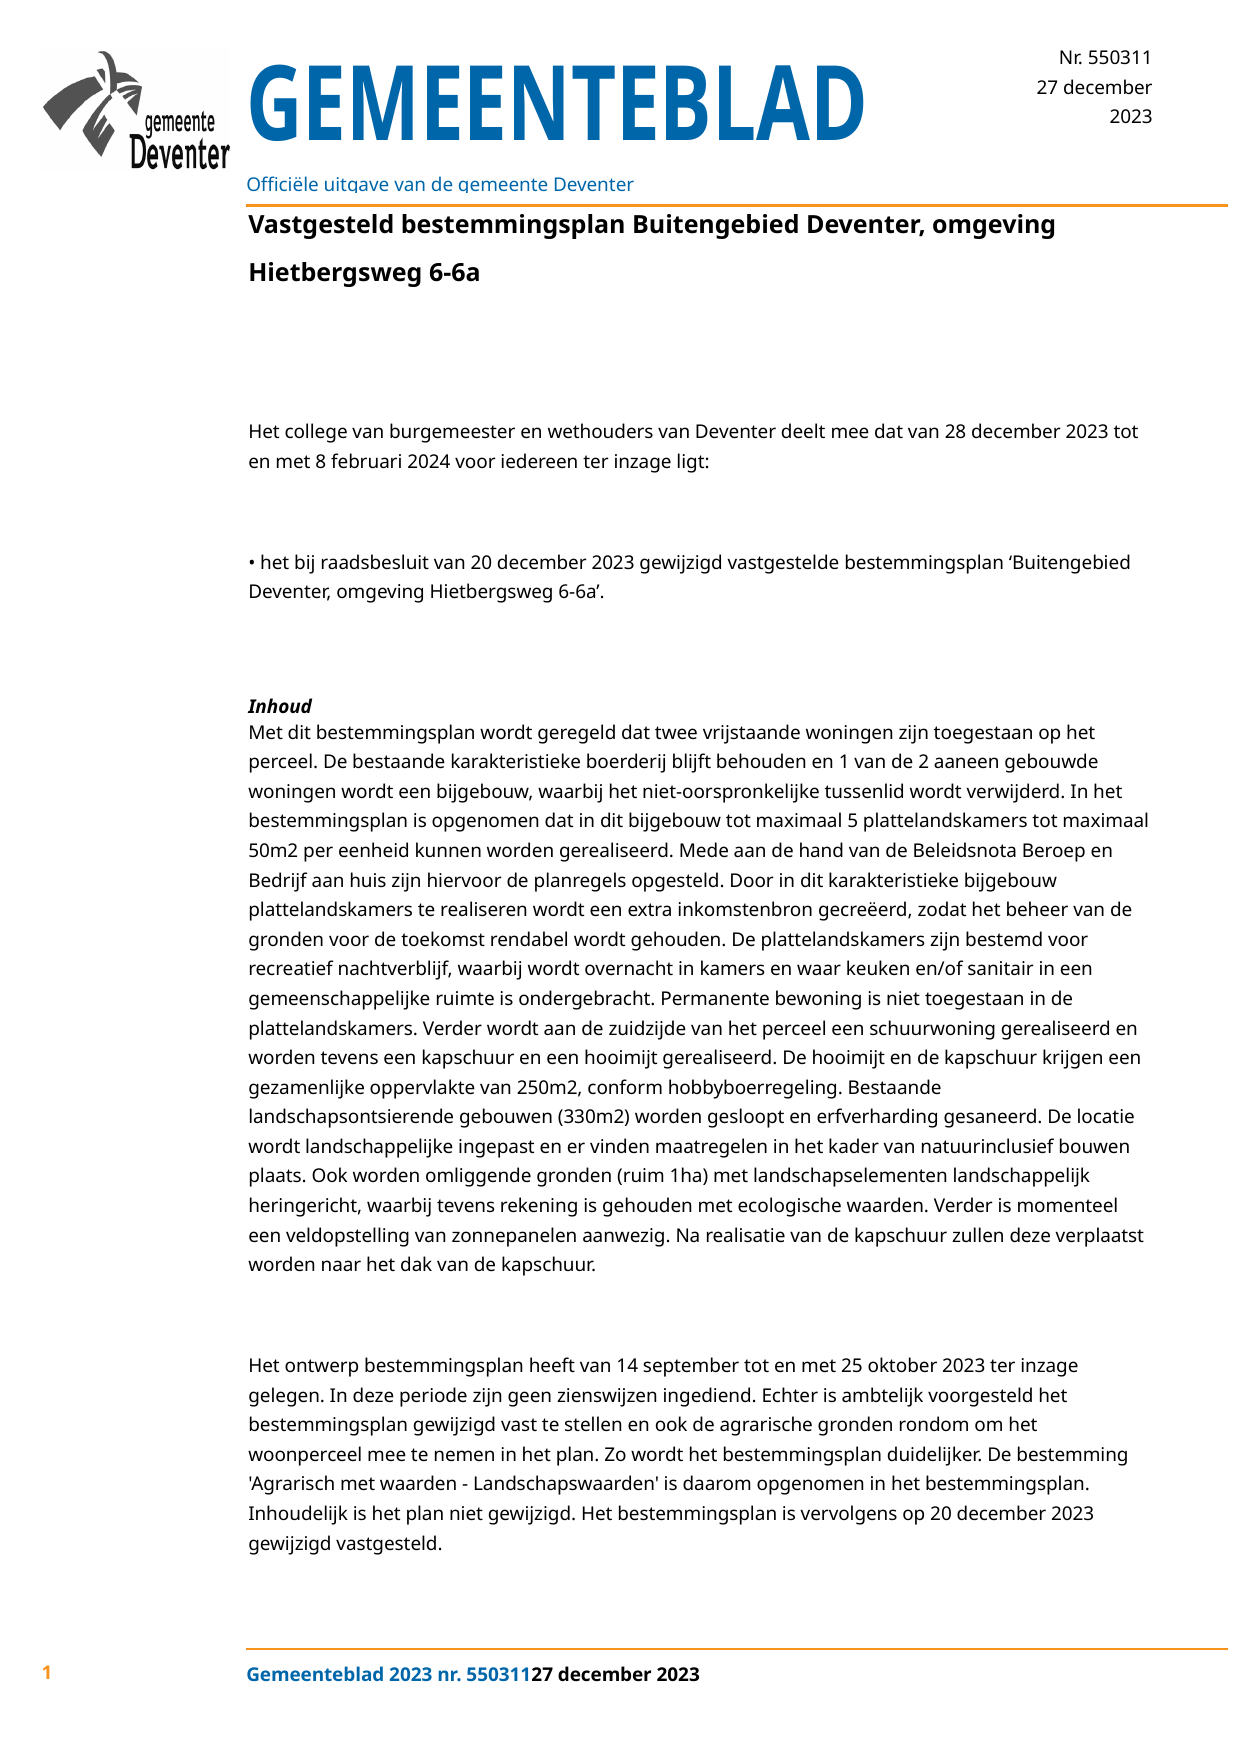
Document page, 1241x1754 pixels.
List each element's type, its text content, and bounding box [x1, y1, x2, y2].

picture [41, 47, 231, 172]
text Inhoud [248, 693, 1152, 719]
text Vastgesteld bestemmingsplan Buitengebied Deventer, omgeving Hietbergsweg 6-6a [248, 207, 1152, 288]
text • het bij raadsbesluit van 20 december 2023 gewijzigd vastgestelde bestemmingsplan ‘Buitengebied Deventer, omgeving Hietbergsweg 6-6a’. [248, 549, 1152, 604]
text Met dit bestemmingsplan wordt geregeld dat twee vrijstaande woningen zijn toegestaan op het perceel. De bestaande karakteristieke boerderij blijft behouden en 1 van de 2 aaneen gebouwde woningen wordt een bijgebouw, waarbij het niet-oorspronkelijke tussenlid wordt verwijderd. In het bestemmingsplan is opgenomen dat in dit bijgebouw tot maximaal 5 plattelandskamers tot maximaal 50m2 per eenheid kunnen worden gerealiseerd. Mede aan de hand van de Beleidsnota Beroep en Bedrijf aan huis zijn hiervoor de planregels opgesteld. Door in dit karakteristieke bijgebouw plattelandskamers te realiseren wordt een extra inkomstenbron gecreëerd, zodat het beheer van de gronden voor de toekomst rendabel wordt gehouden. De plattelandskamers zijn bestemd voor recreatief nachtverblijf, waarbij wordt overnacht in kamers en waar keuken en/of sanitair in een gemeenschappelijke ruimte is ondergebracht. Permanente bewoning is niet toegestaan in de plattelandskamers. Verder wordt aan de zuidzijde van het perceel een schuurwoning gerealiseerd en worden tevens een kapschuur en een hooimijt gerealiseerd. De hooimijt en de kapschuur krijgen een gezamenlijke oppervlakte van 250m2, conform hobbyboerregeling. Bestaande landschapsontsierende gebouwen (330m2) worden gesloopt en erfverharding gesaneerd. De locatie wordt landschappelijke ingepast en er vinden maatregelen in het kader van natuurinclusief bouwen plaats. Ook worden omliggende gronden (ruim 1ha) met landschapselementen landschappelijk heringericht, waarbij tevens rekening is gehouden met ecologische waarden. Verder is momenteel een veldopstelling van zonnepanelen aanwezig. Na realisatie van de kapschuur zullen deze verplaatst worden naar het dak van de kapschuur. [248, 719, 1152, 1277]
text Het college van burgemeester en wethouders van Deventer deelt mee dat van 28 december 2023 tot en met 8 februari 2024 voor iedereen ter inzage ligt: [248, 419, 1152, 474]
text Het ontwerp bestemmingsplan heeft van 14 september tot en met 25 oktober 2023 ter inzage gelegen. In deze periode zijn geen zienswijzen ingediend. Echter is ambtelijk voorgesteld het bestemmingsplan gewijzigd vast te stellen en ook de agrarische gronden rondom om het woonperceel mee te nemen in het plan. Zo wordt het bestemmingsplan duidelijker. De bestemming 'Agrarisch met waarden - Landschapswaarden' is daarom opgenomen in het bestemmingsplan. Inhoudelijk is het plan niet gewijzigd. Het bestemmingsplan is vervolgens op 20 december 2023 gewijzigd vastgesteld. [248, 1352, 1152, 1555]
